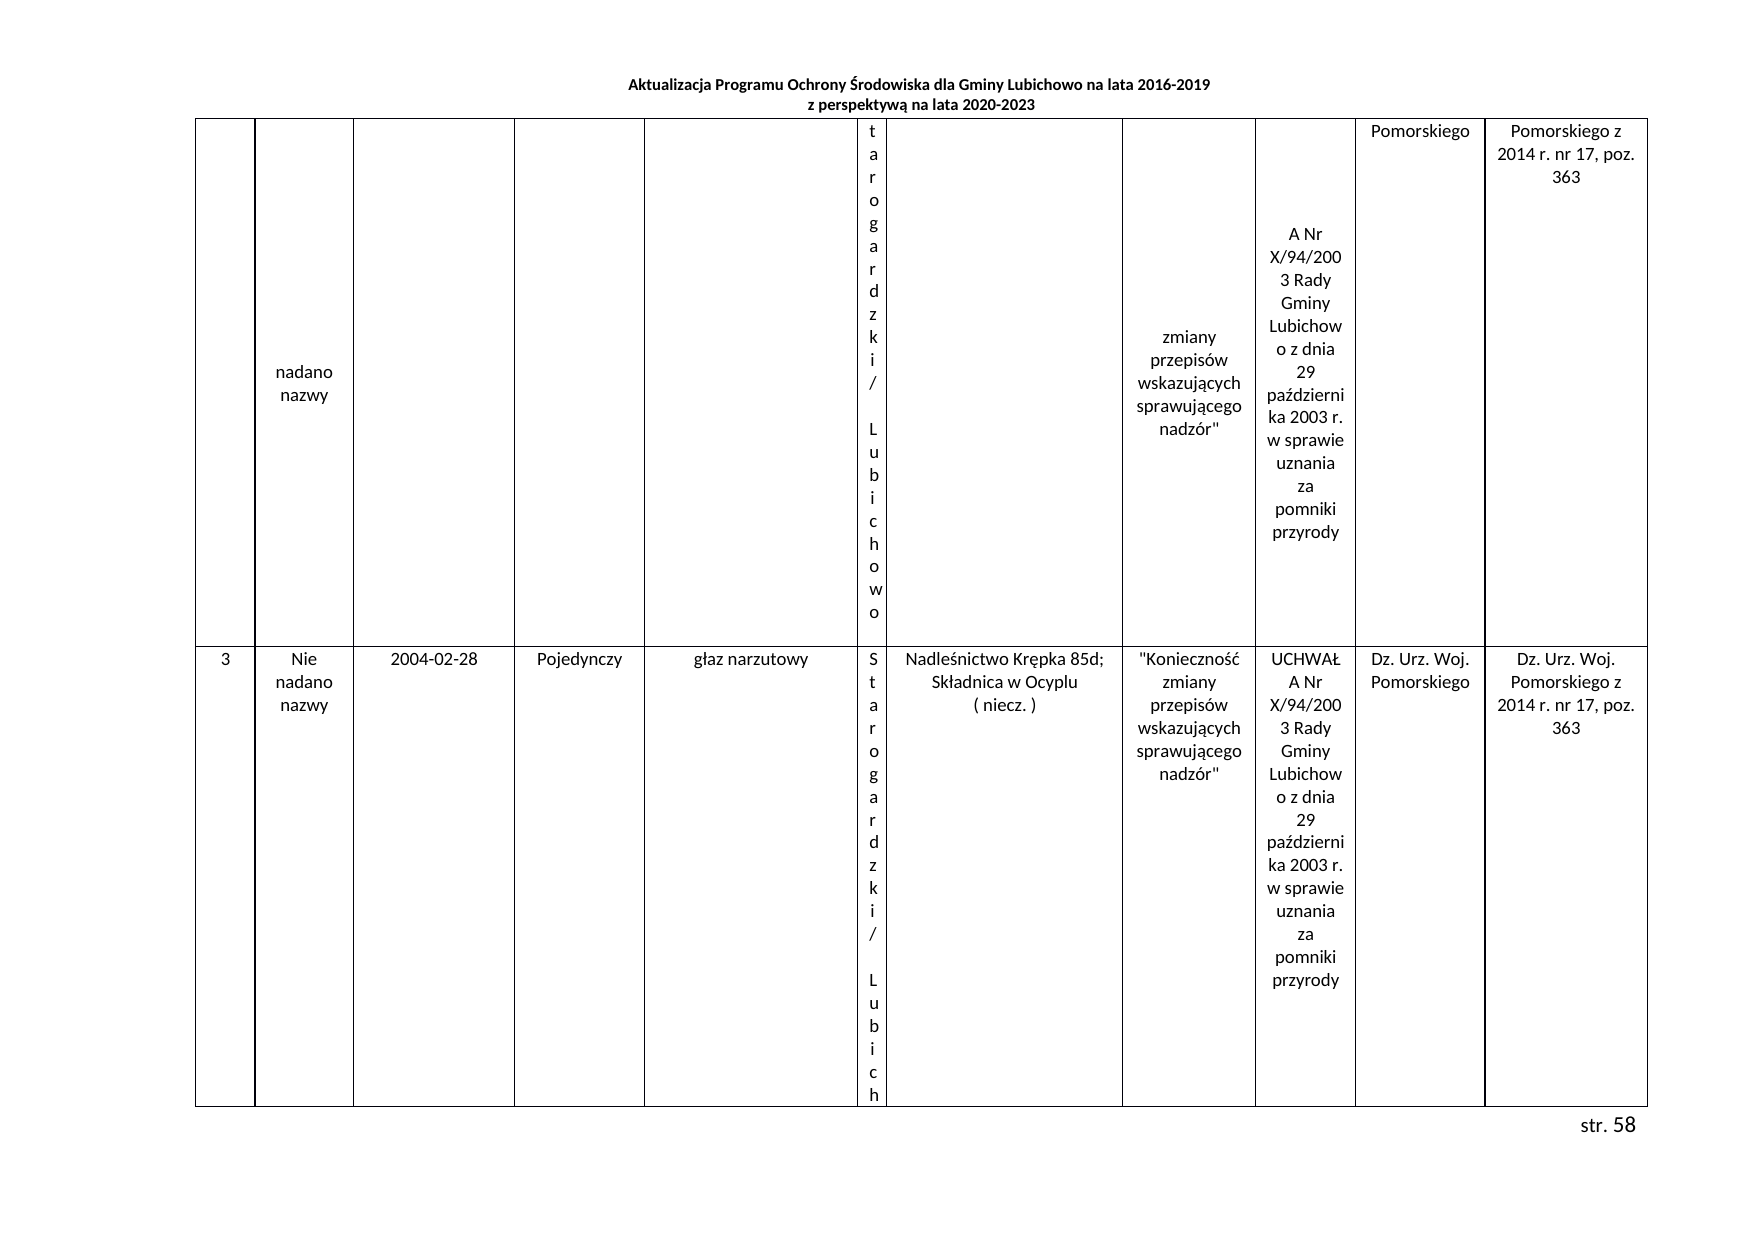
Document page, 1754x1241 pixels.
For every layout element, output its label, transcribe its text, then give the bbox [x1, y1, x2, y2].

table_cell Pomorskiego z 2014 r. nr 17, poz. 363 [1486, 119, 1647, 646]
table_cell nadano nazwy [256, 119, 353, 646]
table_cell [354, 119, 514, 646]
table_cell Dz. Urz. Woj. Pomorskiego z 2014 r. nr 17, poz. 363 [1486, 647, 1647, 1106]
table_cell [645, 119, 857, 646]
table_cell Nadleśnictwo Krępka 85d; Składnica w Ocyplu ( niecz. ) [887, 647, 1122, 1106]
table_cell [515, 119, 644, 646]
table_cell zmiany przepisów wskazujących sprawującego nadzór" [1123, 119, 1255, 646]
table_cell 3 [196, 647, 254, 1106]
table_cell [887, 119, 1122, 646]
table_cell [196, 119, 254, 646]
table_cell 2004-02-28 [354, 647, 514, 1106]
table_cell tarogardzki/ Lubichowo [858, 119, 886, 646]
table_cell głaz narzutowy [645, 647, 857, 1106]
table_cell "Konieczność zmiany przepisów wskazujących sprawującego nadzór" [1123, 647, 1255, 1106]
table_cell Dz. Urz. Woj. Pomorskiego [1356, 647, 1484, 1106]
table_cell A Nr X/94/2003 Rady Gminy Lubichowo z dnia 29 października 2003 r. w sprawie uznania za pomniki przyrody [1256, 119, 1355, 646]
table_cell Pomorskiego [1356, 119, 1484, 646]
table_cell Pojedynczy [515, 647, 644, 1106]
table_cell Starogardzki/ Lubich [858, 647, 886, 1106]
table_cell UCHWAŁA Nr X/94/2003 Rady Gminy Lubichowo z dnia 29 października 2003 r. w sprawie uznania za pomniki przyrody [1256, 647, 1355, 1106]
table_cell Nie nadano nazwy [256, 647, 353, 1106]
